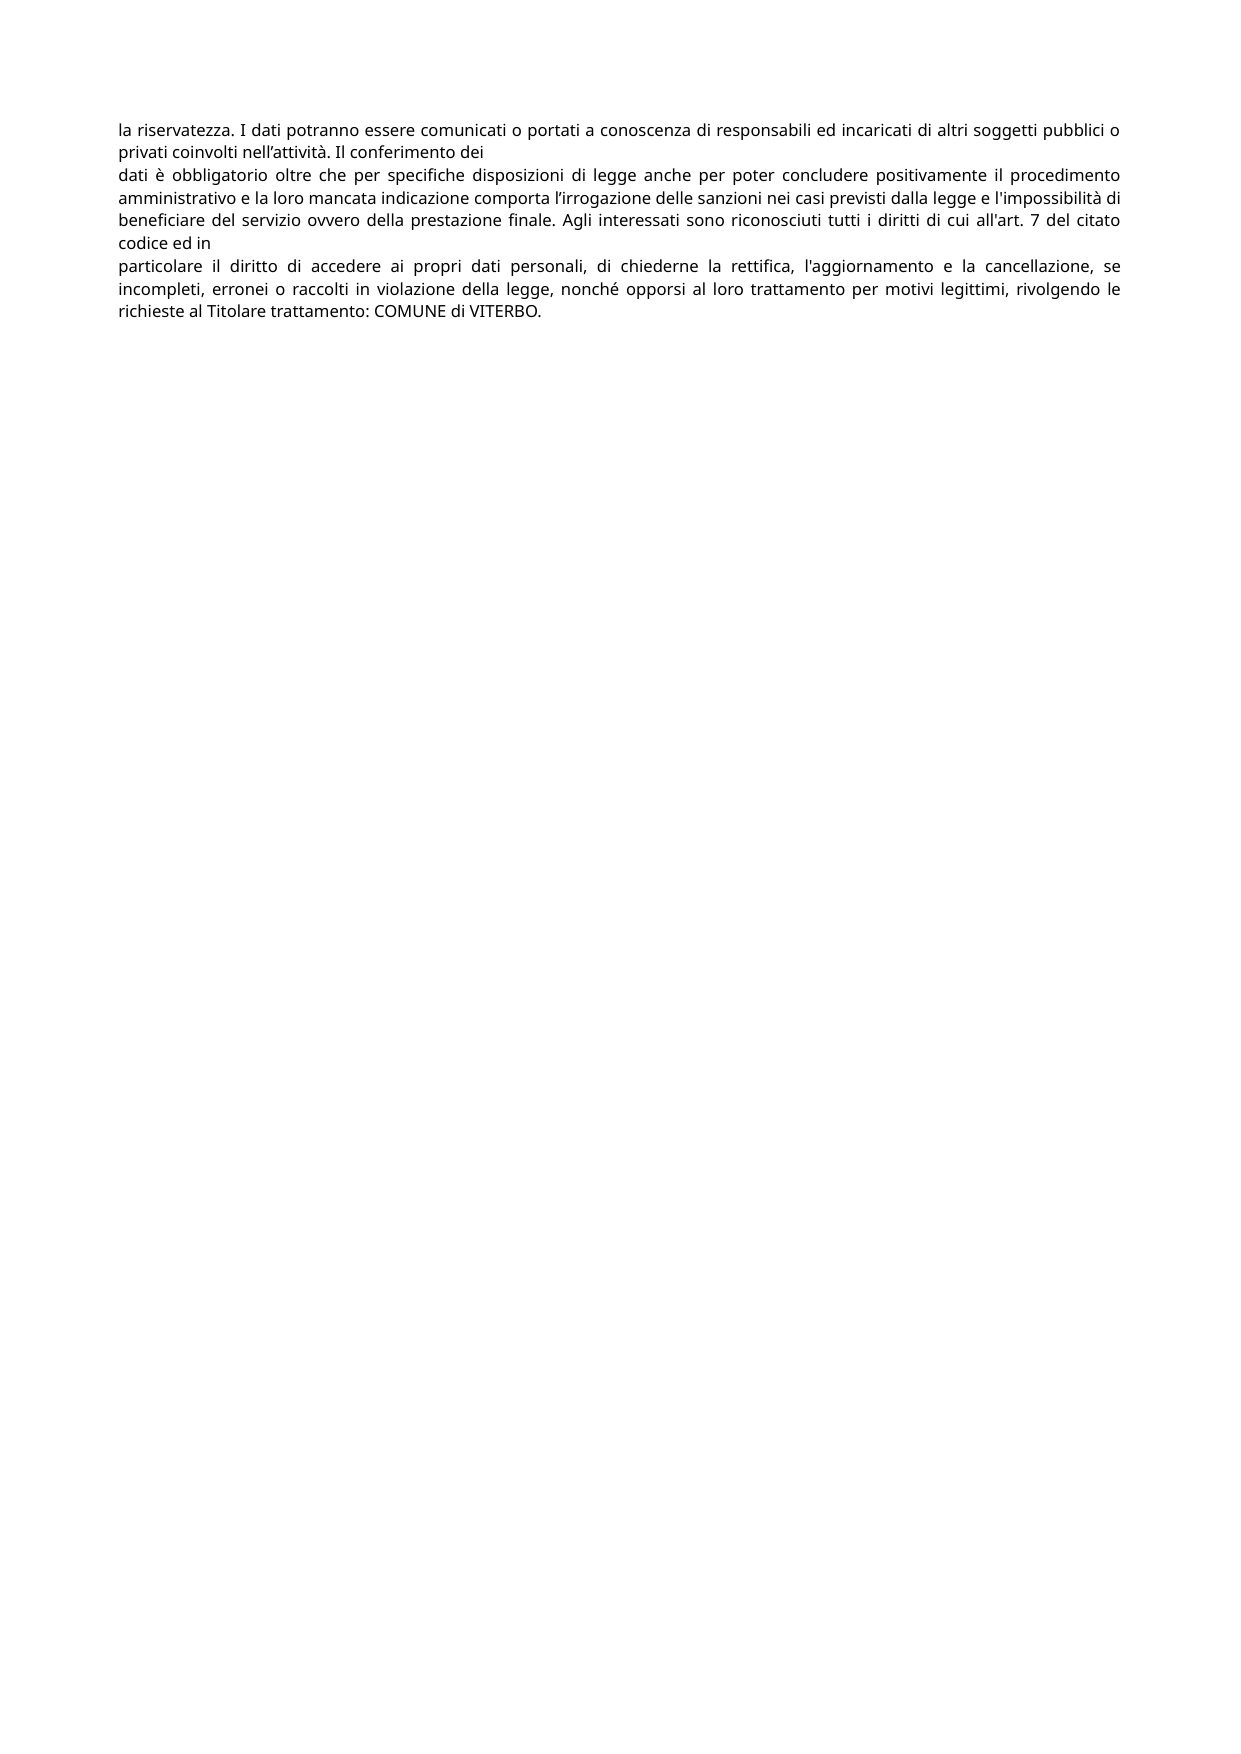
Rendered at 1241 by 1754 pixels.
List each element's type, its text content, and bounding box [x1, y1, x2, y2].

text dati è obbligatorio oltre che per specifiche disposizioni di legge anche per poter concludere positivamente il procedimento amministrativo e la loro mancata indicazione comporta l’irrogazione delle sanzioni nei casi previsti dalla legge e l'impossibilità di beneficiare del servizio ovvero della prestazione finale. Agli interessati sono riconosciuti tutti i diritti di cui all'art. 7 del citato codice ed in [118, 163, 1122, 254]
text particolare il diritto di accedere ai propri dati personali, di chiederne la rettifica, l'aggiornamento e la cancellazione, se incompleti, erronei o raccolti in violazione della legge, nonché opporsi al loro trattamento per motivi legittimi, rivolgendo le richieste al Titolare trattamento: COMUNE di VITERBO. [118, 254, 1122, 322]
text la riservatezza. I dati potranno essere comunicati o portati a conoscenza di responsabili ed incaricati di altri soggetti pubblici o privati coinvolti nell’attività. Il conferimento dei [118, 118, 1122, 163]
